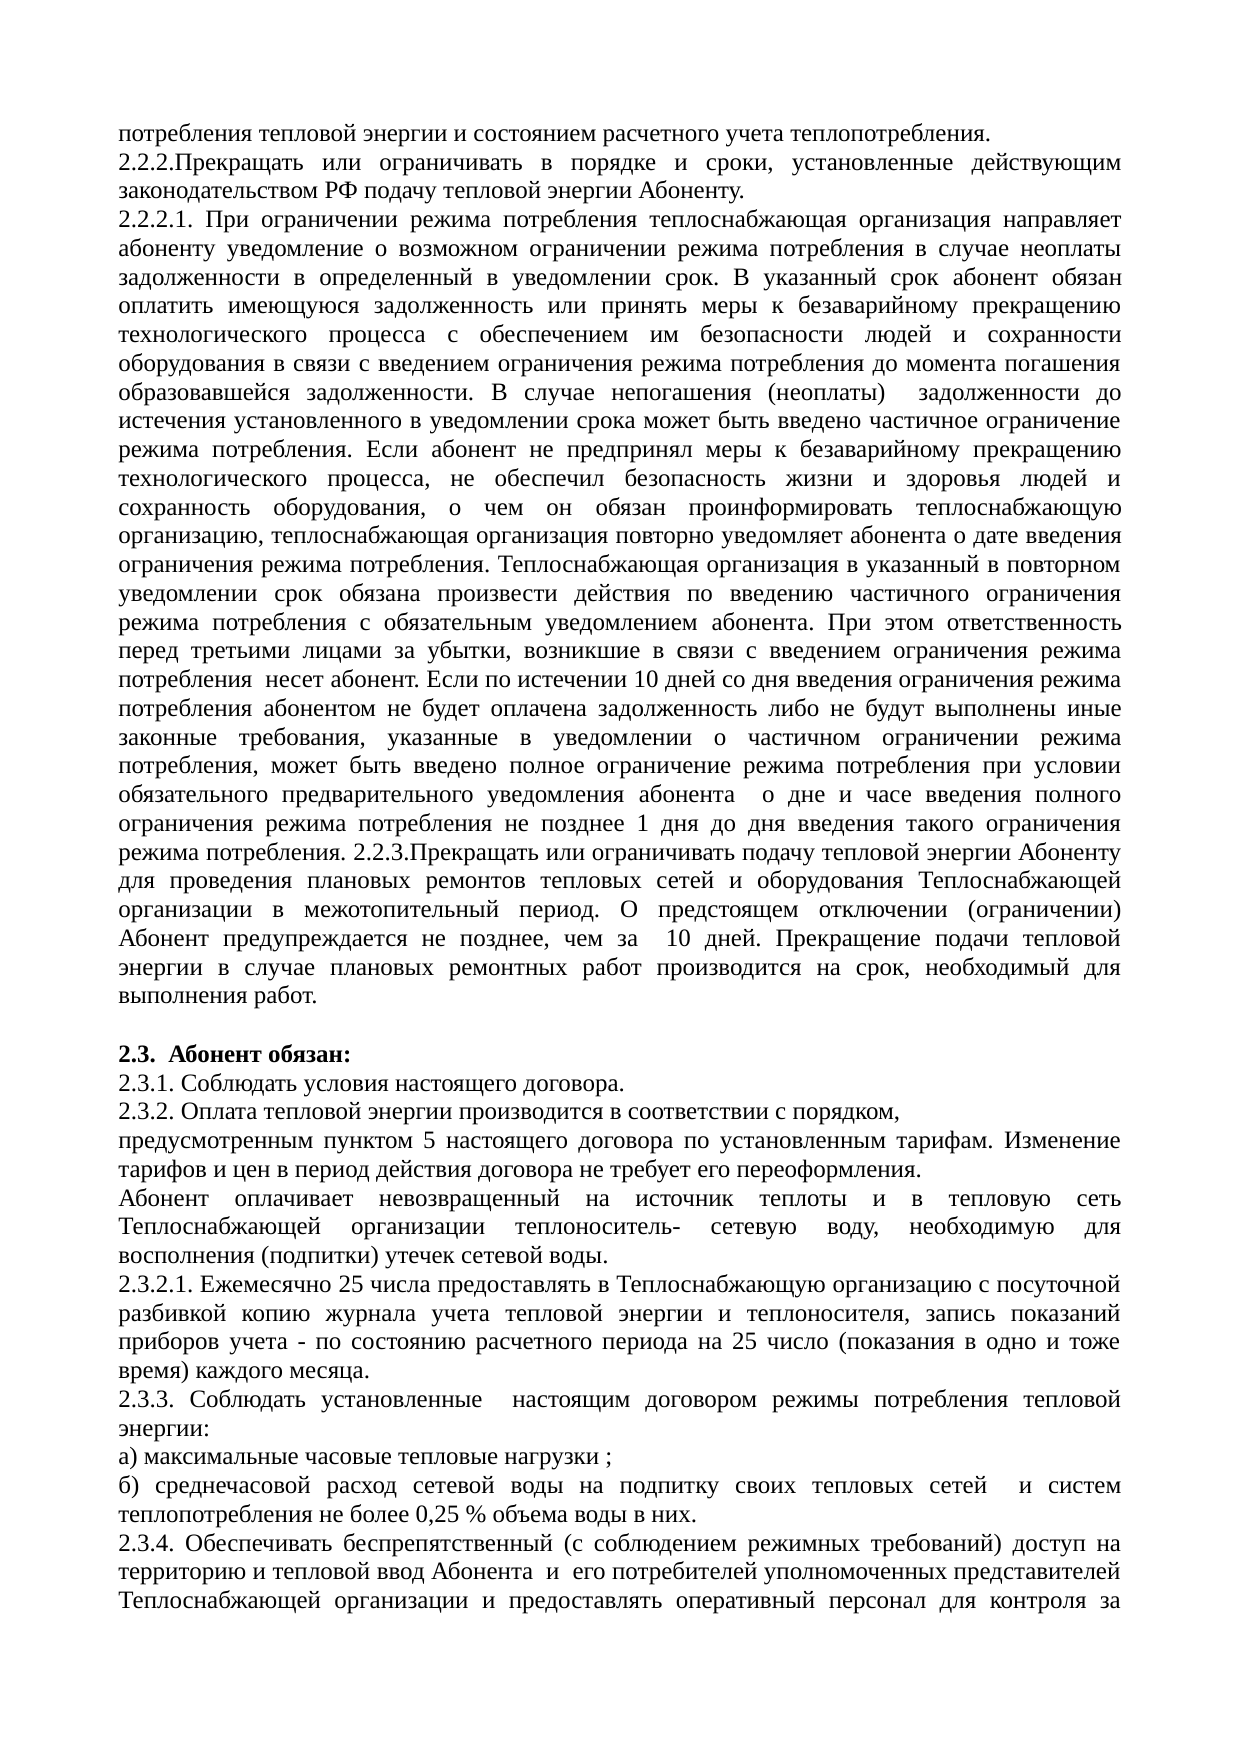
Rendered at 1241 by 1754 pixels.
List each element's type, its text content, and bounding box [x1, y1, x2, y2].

text предусмотренным пунктом 5 настоящего договора по установленным тарифам. Изменение тарифов и цен в период действия договора не требует его переоформления. [118, 1125, 1122, 1183]
text а) максимальные часовые тепловые нагрузки ; [118, 1441, 1122, 1470]
text Абонент оплачивает невозвращенный на источник теплоты и в тепловую сеть Теплоснабжающей организации теплоноситель- сетевую воду, необходимую для восполнения (подпитки) утечек сетевой воды. [118, 1183, 1122, 1269]
text 2.3.1. Соблюдать условия настоящего договора. [118, 1068, 1122, 1096]
text 2.3.3. Соблюдать установленные настоящим договором режимы потребления тепловой энергии: [118, 1384, 1122, 1441]
text б) среднечасовой расход сетевой воды на подпитку своих тепловых сетей и систем теплопотребления не более 0,25 % объема воды в них. [118, 1470, 1122, 1528]
text 2.3.2. Оплата тепловой энергии производится в соответствии с порядком, [118, 1096, 1122, 1125]
text 2.3. Абонент обязан: [118, 1039, 1122, 1068]
text 2.3.2.1. Ежемесячно 25 числа предоставлять в Теплоснабжающую организацию с посуточной разбивкой копию журнала учета тепловой энергии и теплоносителя, запись показаний приборов учета - по состоянию расчетного периода на 25 число (показания в одно и тоже время) каждого месяца. [118, 1269, 1122, 1384]
text 2.2.2.1. При ограничении режима потребления теплоснабжающая организация направляет абоненту уведомление о возможном ограничении режима потребления в случае неоплаты задолженности в определенный в уведомлении срок. В указанный срок абонент обязан оплатить имеющуюся задолженность или принять меры к безаварийному прекращению технологического процесса с обеспечением им безопасности людей и сохранности оборудования в связи с введением ограничения режима потребления до момента погашения образовавшейся задолженности. В случае непогашения (неоплаты) задолженности до истечения установленного в уведомлении срока может быть введено частичное ограничение режима потребления. Если абонент не предпринял меры к безаварийному прекращению технологического процесса, не обеспечил безопасность жизни и здоровья людей и сохранность оборудования, о чем он обязан проинформировать теплоснабжающую организацию, теплоснабжающая организация повторно уведомляет абонента о дате введения ограничения режима потребления. Теплоснабжающая организация в указанный в повторном уведомлении срок обязана произвести действия по введению частичного ограничения режима потребления с обязательным уведомлением абонента. При этом ответственность перед третьими лицами за убытки, возникшие в связи с введением ограничения режима потребления несет абонент. Если по истечении 10 дней со дня введения ограничения режима потребления абонентом не будет оплачена задолженность либо не будут выполнены иные законные требования, указанные в уведомлении о частичном ограничении режима потребления, может быть введено полное ограничение режима потребления при условии обязательного предварительного уведомления абонента о дне и часе введения полного ограничения режима потребления не позднее 1 дня до дня введения такого ограничения режима потребления. 2.2.3.Прекращать или ограничивать подачу тепловой энергии Абоненту для проведения плановых ремонтов тепловых сетей и оборудования Теплоснабжающей организации в межотопительный период. О предстоящем отключении (ограничении) Абонент предупреждается не позднее, чем за 10 дней. Прекращение подачи тепловой энергии в случае плановых ремонтных работ производится на срок, необходимый для выполнения работ. [118, 204, 1122, 1009]
text потребления тепловой энергии и состоянием расчетного учета теплопотребления. [118, 118, 1122, 147]
text 2.3.4. Обеспечивать беспрепятственный (с соблюдением режимных требований) доступ на территорию и тепловой ввод Абонента и его потребителей уполномоченных представителей Теплоснабжающей организации и предоставлять оперативный персонал для контроля за [118, 1528, 1122, 1614]
text 2.2.2.Прекращать или ограничивать в порядке и сроки, установленные действующим законодательством РФ подачу тепловой энергии Абоненту. [118, 147, 1122, 204]
